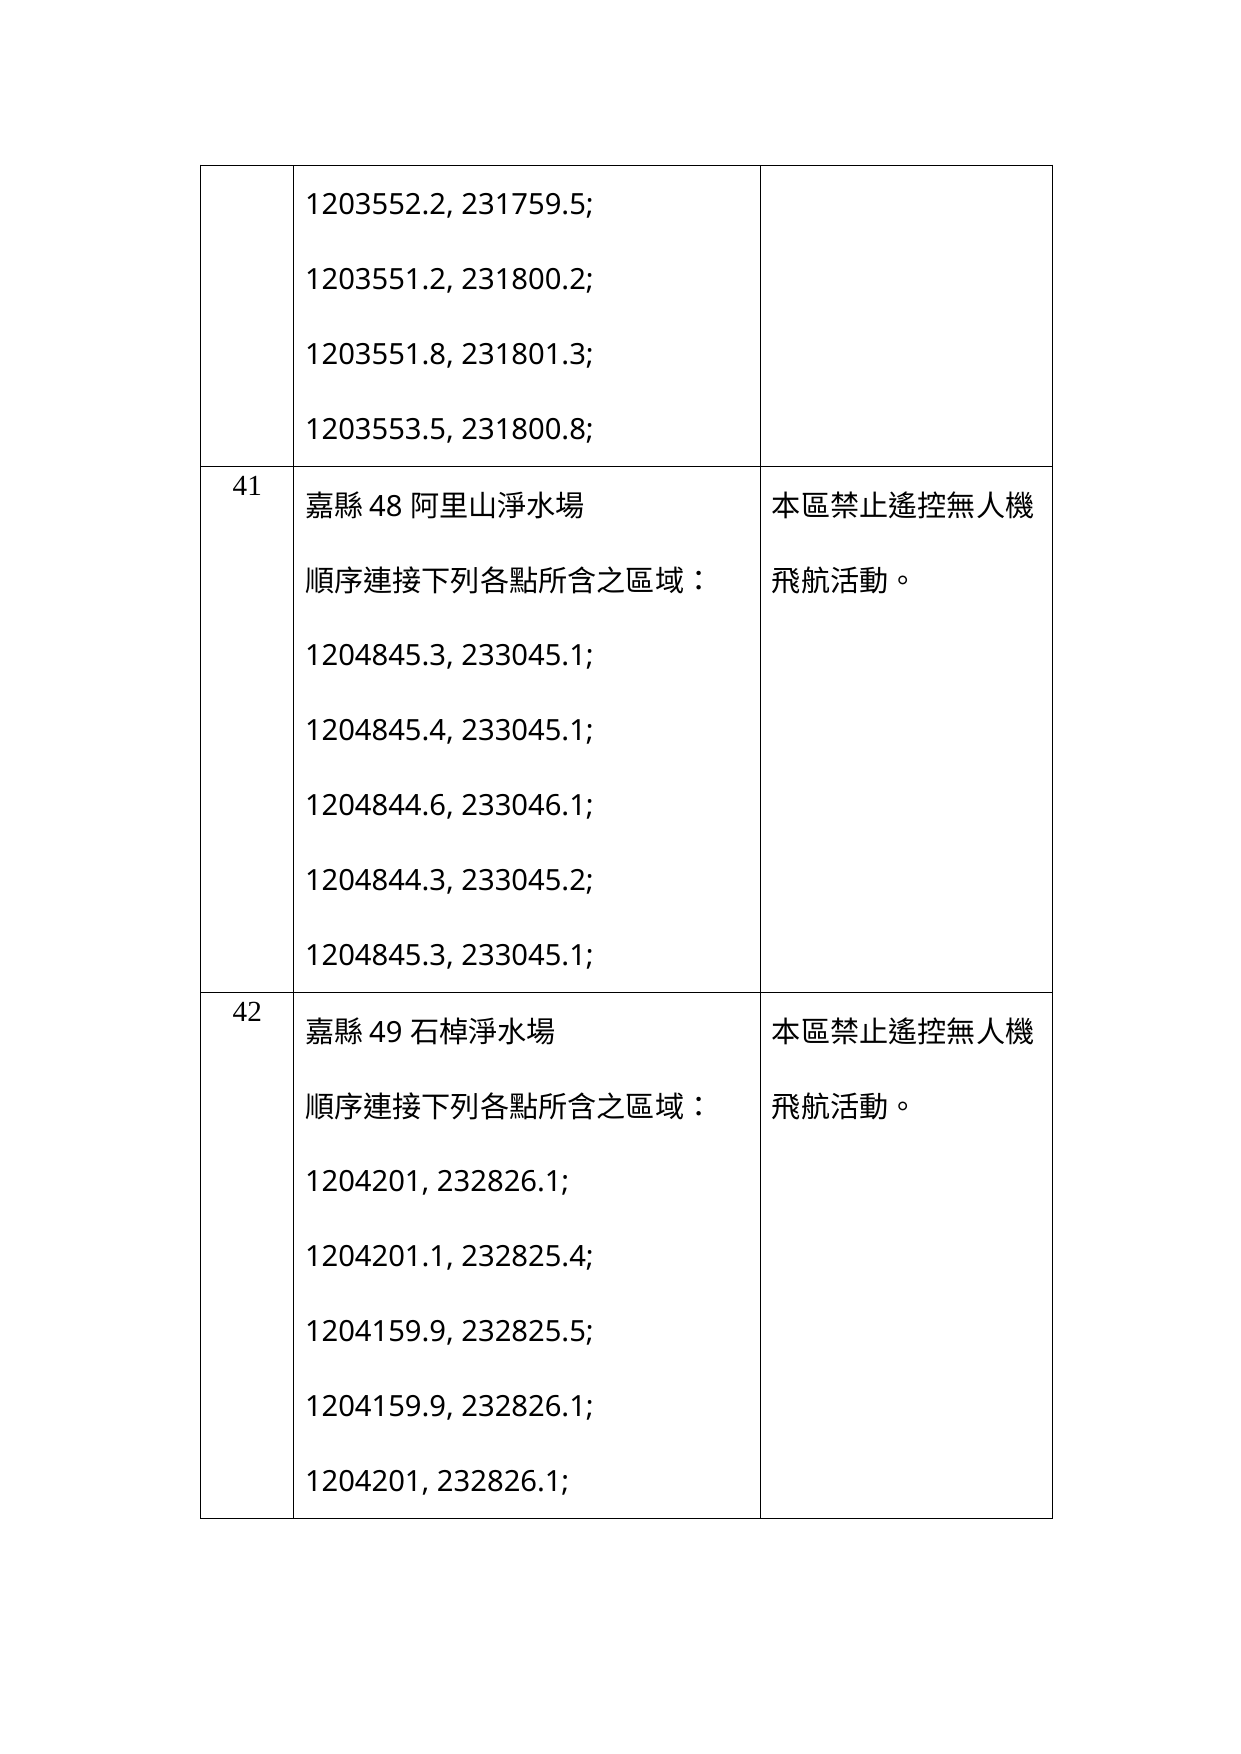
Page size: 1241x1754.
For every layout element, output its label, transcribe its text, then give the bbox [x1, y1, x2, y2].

table_cell 本區禁止遙控無人機飛航活動。 [761, 467, 1052, 992]
table_cell [201, 166, 293, 466]
table_cell 本區禁止遙控無人機飛航活動。 [761, 993, 1052, 1518]
table_cell 41 [201, 467, 293, 992]
table_cell 42 [201, 993, 293, 1518]
table_cell 嘉縣49 石棹淨水場 順序連接下列各點所含之區域： 1204201, 232826.1; 1204201.1, 232825.4; 1204159.9, 232825.5; 1204159.9, 232826.1; 1204201, 232826.1; [294, 993, 760, 1518]
table_cell 1203552.2, 231759.5; 1203551.2, 231800.2; 1203551.8, 231801.3; 1203553.5, 231800.8; [294, 166, 760, 466]
table_cell [761, 166, 1052, 466]
table_cell 嘉縣48 阿里山淨水場 順序連接下列各點所含之區域： 1204845.3, 233045.1; 1204845.4, 233045.1; 1204844.6, 233046.1; 1204844.3, 233045.2; 1204845.3, 233045.1; [294, 467, 760, 992]
